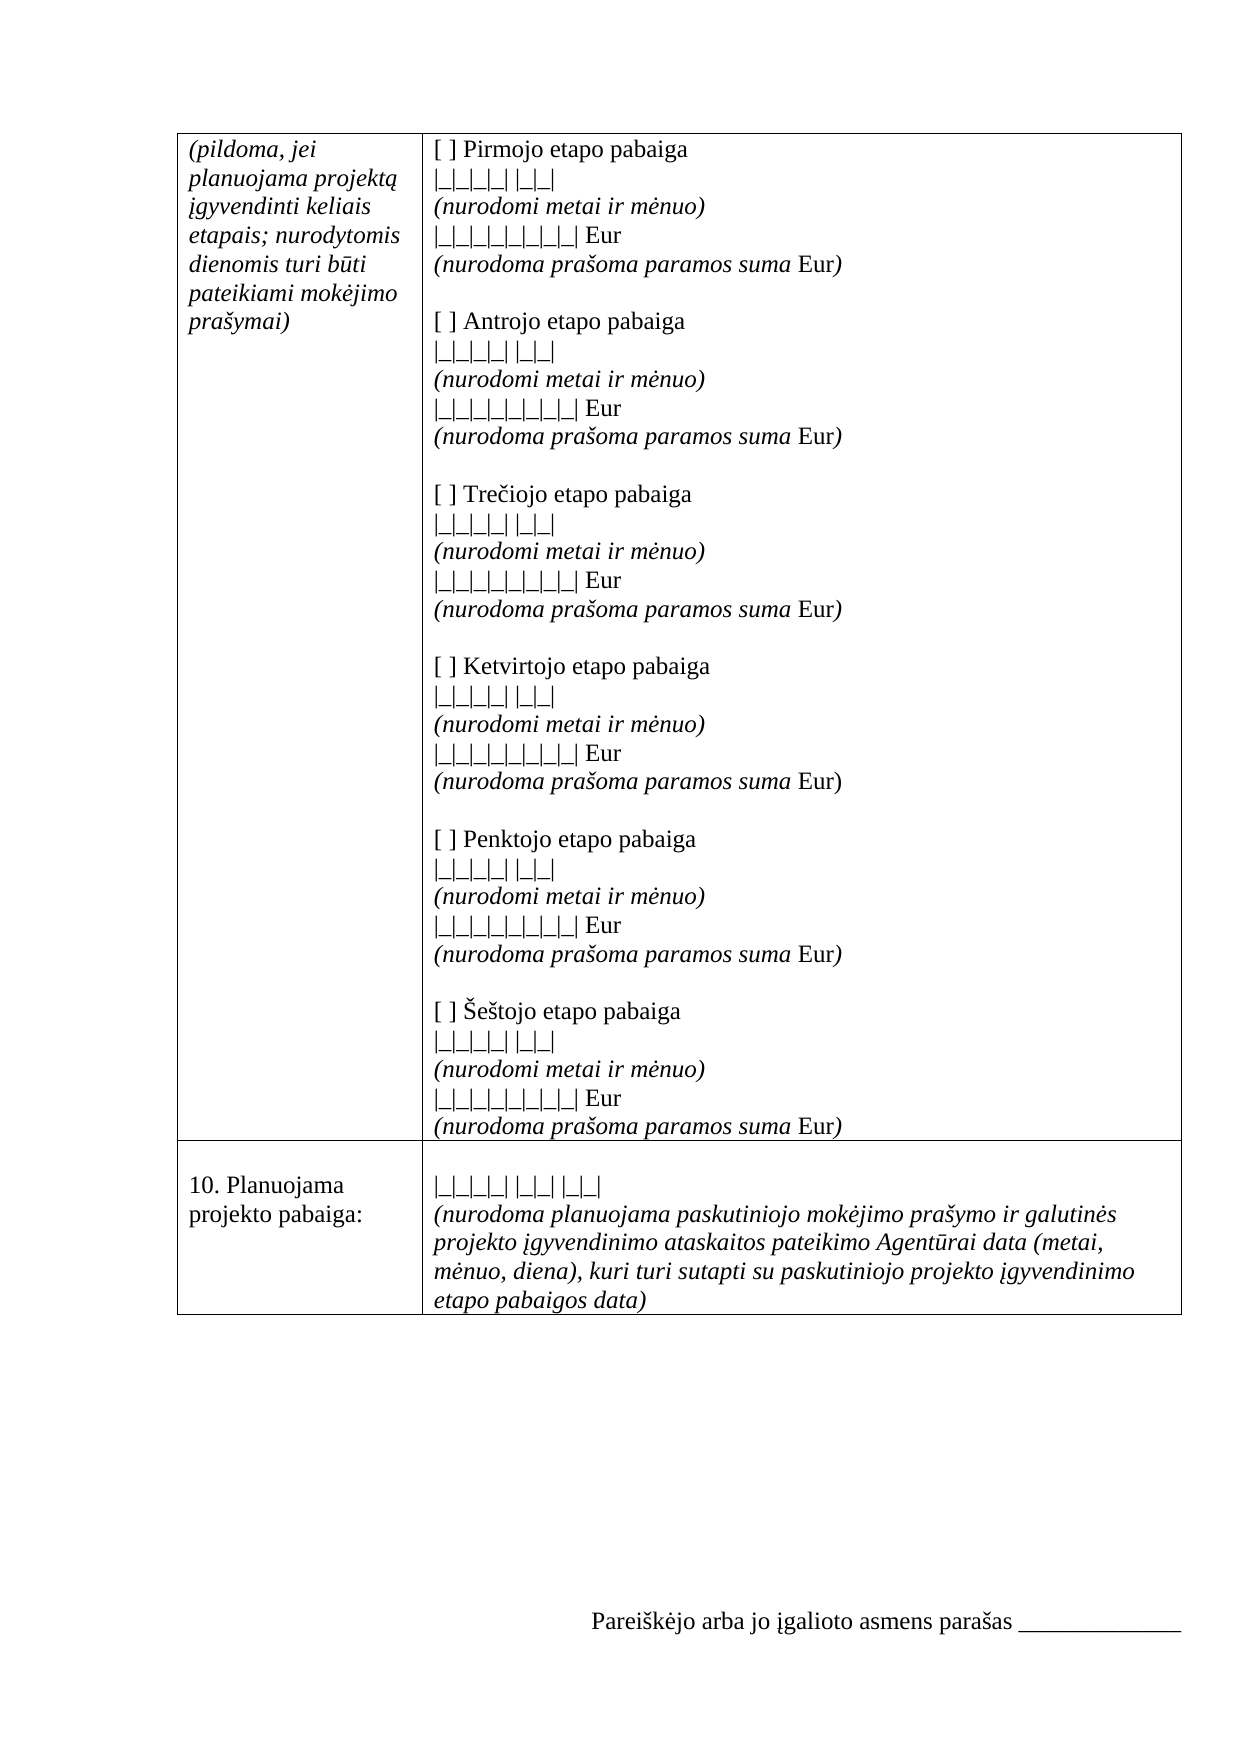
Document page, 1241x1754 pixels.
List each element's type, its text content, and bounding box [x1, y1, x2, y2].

table_cell 10. Planuojama projekto pabaiga: [178, 1141, 422, 1314]
table_cell [ ] Pirmojo etapo pabaiga |_|_|_|_| |_|_| (nurodomi metai ir mėnuo) |_|_|_|_|_|_|_|_| Eur (nurodoma prašoma paramos suma Eur) [ ] Antrojo etapo pabaiga |_|_|_|_| |_|_| (nurodomi metai ir mėnuo) |_|_|_|_|_|_|_|_| Eur (nurodoma prašoma paramos suma Eur) [ ] Trečiojo etapo pabaiga |_|_|_|_| |_|_| (nurodomi metai ir mėnuo) |_|_|_|_|_|_|_|_| Eur (nurodoma prašoma paramos suma Eur) [ ] Ketvirtojo etapo pabaiga |_|_|_|_| |_|_| (nurodomi metai ir mėnuo) |_|_|_|_|_|_|_|_| Eur (nurodoma prašoma paramos suma Eur) [ ] Penktojo etapo pabaiga |_|_|_|_| |_|_| (nurodomi metai ir mėnuo) |_|_|_|_|_|_|_|_| Eur (nurodoma prašoma paramos suma Eur) [ ] Šeštojo etapo pabaiga |_|_|_|_| |_|_| (nurodomi metai ir mėnuo) |_|_|_|_|_|_|_|_| Eur (nurodoma prašoma paramos suma Eur) [423, 134, 1181, 1140]
table_cell |_|_|_|_| |_|_| |_|_| (nurodoma planuojama paskutiniojo mokėjimo prašymo ir galutinės projekto įgyvendinimo ataskaitos pateikimo Agentūrai data (metai, mėnuo, diena), kuri turi sutapti su paskutiniojo projekto įgyvendinimo etapo pabaigos data) [423, 1141, 1181, 1314]
table_cell (pildoma, jei planuojama projektą įgyvendinti keliais etapais; nurodytomis dienomis turi būti pateikiami mokėjimo prašymai) [178, 134, 422, 1140]
